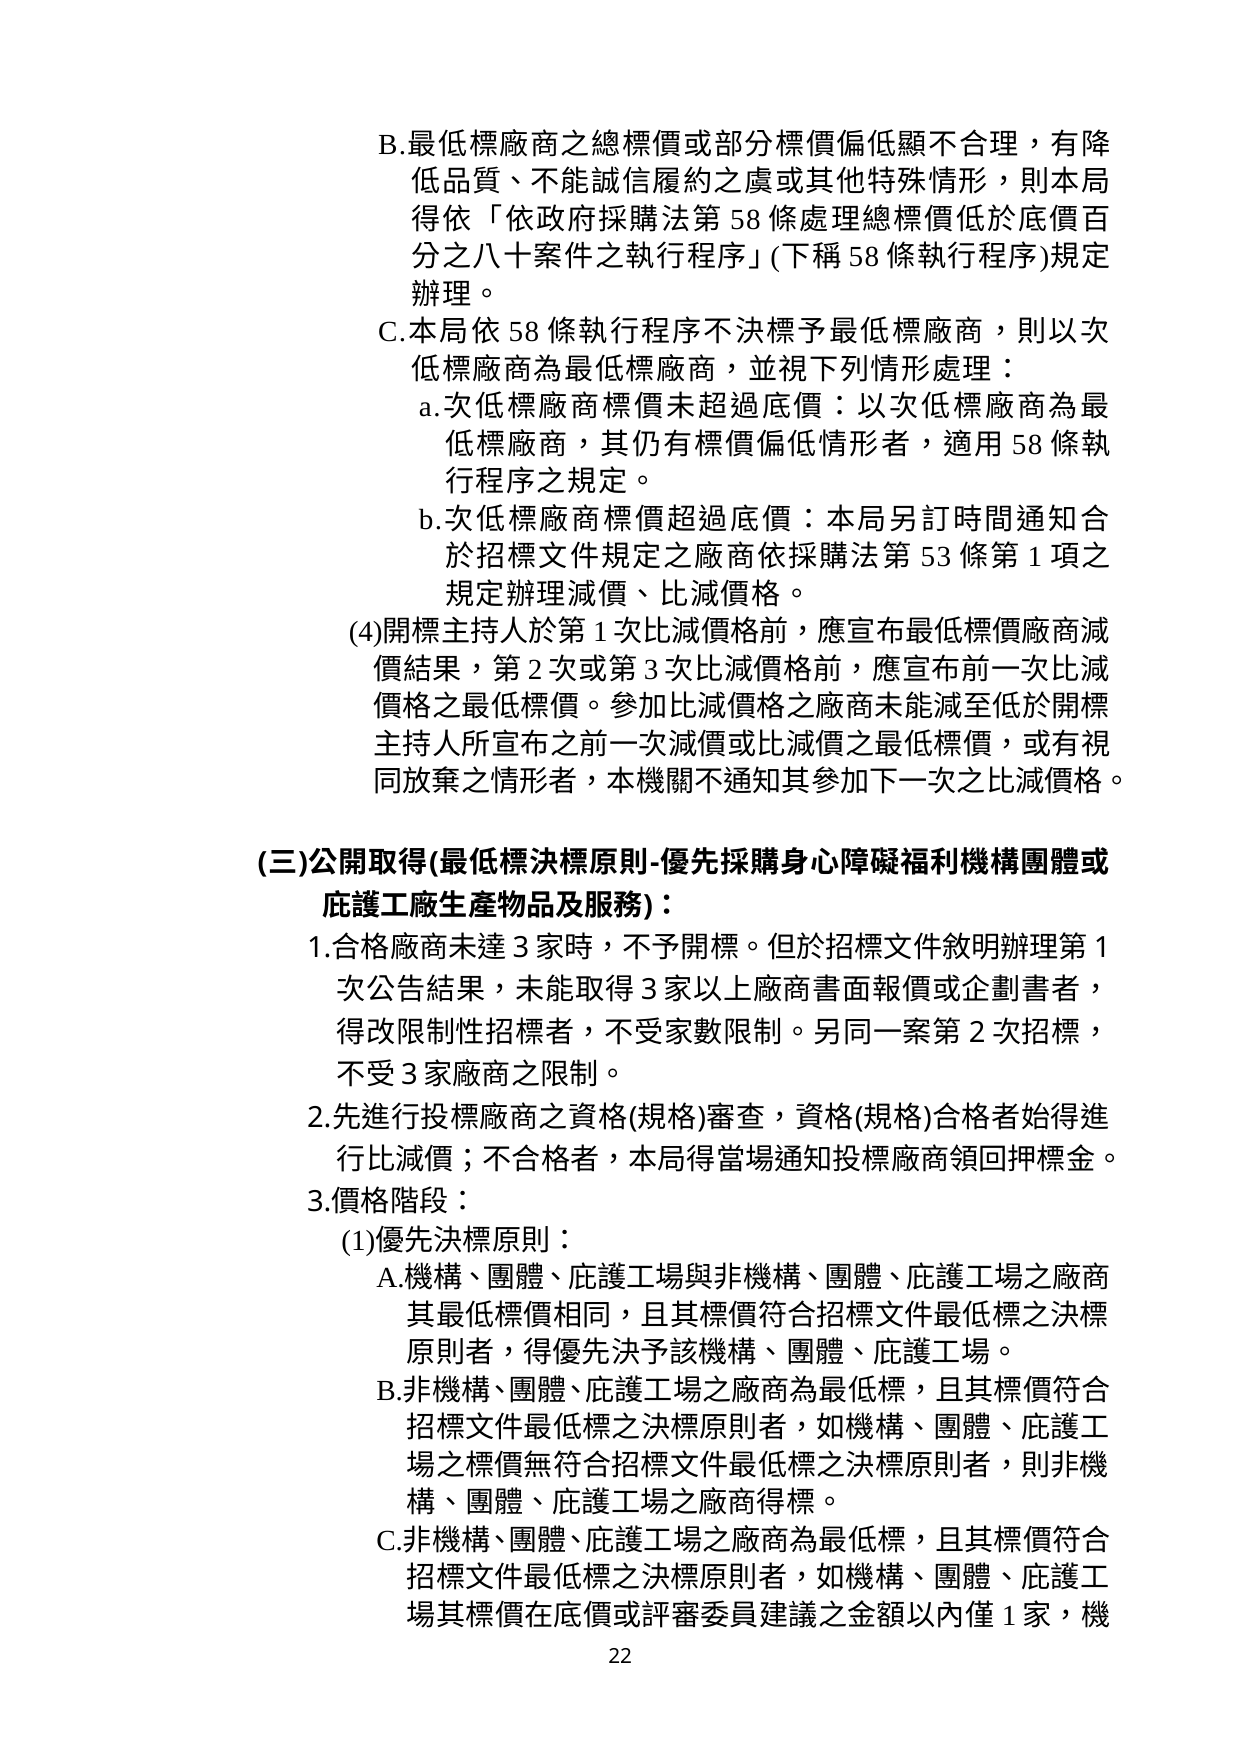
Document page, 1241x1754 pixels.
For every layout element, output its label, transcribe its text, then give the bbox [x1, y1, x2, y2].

text (1)優先決標原則： [341, 1220, 1110, 1258]
text (三)公開取得(最低標決標原則-優先採購身心障礙福利機構團體或庇護工廠生產物品及服務)： [257, 839, 1110, 923]
text C.非機構、團體、庇護工場之廠商為最低標，且其標價符合招標文件最低標之決標原則者，如機構、團體、庇護工場其標價在底價或評審委員建議之金額以內僅1家，機 [376, 1520, 1110, 1633]
text a.次低標廠商標價未超過底價：以次低標廠商為最低標廠商，其仍有標價偏低情形者，適用58條執行程序之規定。 [419, 387, 1110, 499]
text 1.合格廠商未達3家時，不予開標。但於招標文件敘明辦理第1次公告結果，未能取得3家以上廠商書面報價或企劃書者，得改限制性招標者，不受家數限制。另同一案第2次招標，不受3家廠商之限制。 [307, 923, 1110, 1093]
text B.非機構、團體、庇護工場之廠商為最低標，且其標價符合招標文件最低標之決標原則者，如機構、團體、庇護工場之標價無符合招標文件最低標之決標原則者，則非機構、團體、庇護工場之廠商得標。 [376, 1370, 1110, 1520]
text 3.價格階段： [307, 1178, 1110, 1220]
text b.次低標廠商標價超過底價：本局另訂時間通知合於招標文件規定之廠商依採購法第53條第1項之規定辦理減價、比減價格。 [419, 499, 1110, 612]
text 2.先進行投標廠商之資格(規格)審查，資格(規格)合格者始得進行比減價；不合格者，本局得當場通知投標廠商領回押標金。 [307, 1093, 1110, 1178]
text A.機構、團體、庇護工場與非機構、團體、庇護工場之廠商其最低標價相同，且其標價符合招標文件最低標之決標原則者，得優先決予該機構、團體、庇護工場。 [376, 1258, 1110, 1370]
text (4)開標主持人於第1次比減價格前，應宣布最低標價廠商減價結果，第2次或第3次比減價格前，應宣布前一次比減價格之最低標價。參加比減價格之廠商未能減至低於開標主持人所宣布之前一次減價或比減價之最低標價，或有視同放棄之情形者，本機關不通知其參加下一次之比減價格。 [341, 612, 1110, 799]
text C.本局依58條執行程序不決標予最低標廠商，則以次低標廠商為最低標廠商，並視下列情形處理： [378, 312, 1110, 387]
text B.最低標廠商之總標價或部分標價偏低顯不合理，有降低品質、不能誠信履約之虞或其他特殊情形，則本局得依「依政府採購法第58條處理總標價低於底價百分之八十案件之執行程序」(下稱58條執行程序)規定辦理。 [378, 124, 1110, 312]
